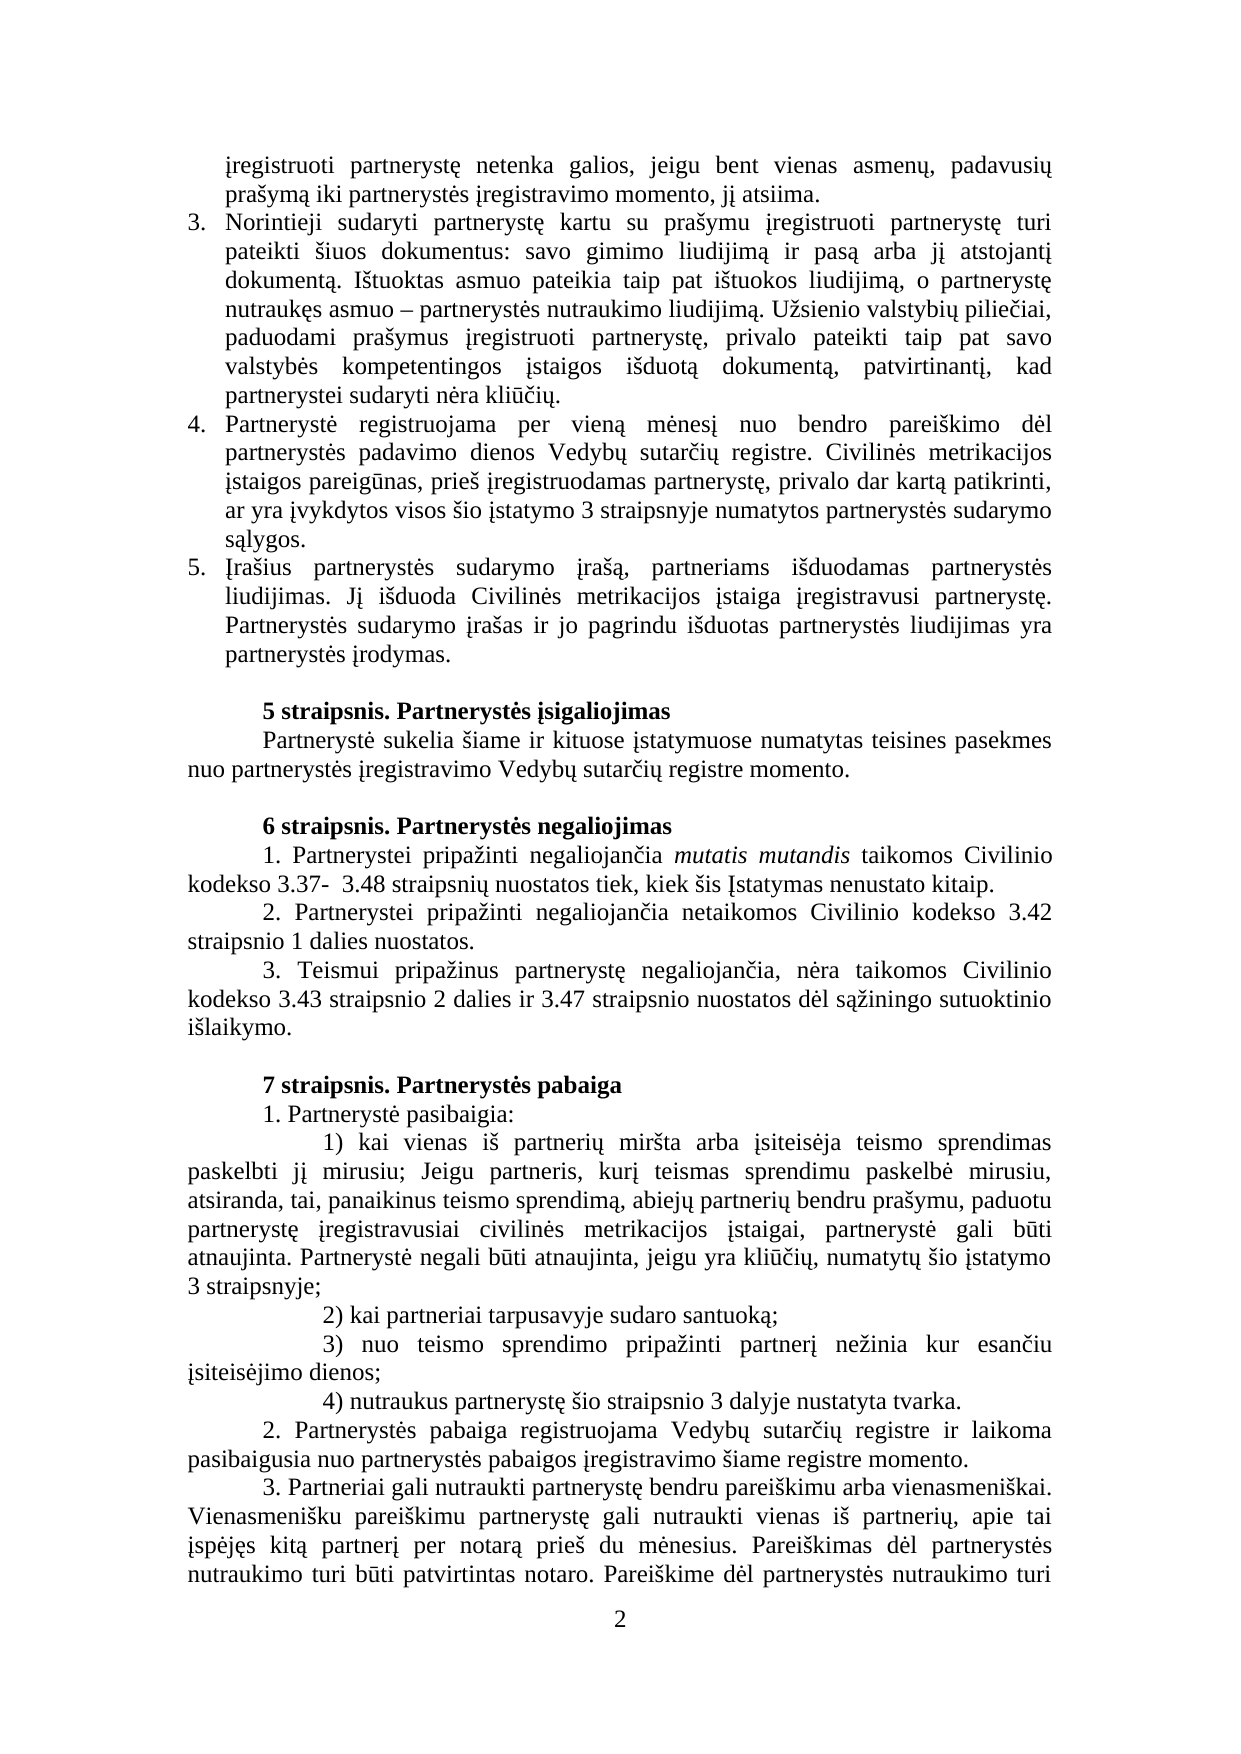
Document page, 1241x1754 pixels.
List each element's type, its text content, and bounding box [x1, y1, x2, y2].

text 2. Partnerystės pabaiga registruojama Vedybų sutarčių registre ir laikoma pasibaigusia nuo partnerystės pabaigos įregistravimo šiame registre momento. [187, 1415, 1053, 1472]
text 3. Teismui pripažinus partnerystę negaliojančia, nėra taikomos Civilinio kodekso 3.43 straipsnio 2 dalies ir 3.47 straipsnio nuostatos dėl sąžiningo sutuoktinio išlaikymo. [187, 955, 1053, 1041]
text 5. Įrašius partnerystės sudarymo įrašą, partneriams išduodamas partnerystės liudijimas. Jį išduoda Civilinės metrikacijos įstaiga įregistravusi partnerystę. Partnerystės sudarymo įrašas ir jo pagrindu išduotas partnerystės liudijimas yra partnerystės įrodymas. [187, 552, 1053, 667]
text 4) nutraukus partnerystę šio straipsnio 3 dalyje nustatyta tvarka. [187, 1386, 1053, 1415]
text 6 straipsnis. Partnerystės negaliojimas [187, 811, 1053, 840]
text 1) kai vienas iš partnerių miršta arba įsiteisėja teismo sprendimas paskelbti jį mirusiu; Jeigu partneris, kurį teismas sprendimu paskelbė mirusiu, atsiranda, tai, panaikinus teismo sprendimą, abiejų partnerių bendru prašymu, paduotu partnerystę įregistravusiai civilinės metrikacijos įstaigai, partnerystė gali būti atnaujinta. Partnerystė negali būti atnaujinta, jeigu yra kliūčių, numatytų šio įstatymo 3 straipsnyje; [187, 1127, 1053, 1300]
text 1. Partnerystei pripažinti negaliojančia mutatis mutandis taikomos Civilinio kodekso 3.37- 3.48 straipsnių nuostatos tiek, kiek šis Įstatymas nenustato kitaip. [187, 840, 1053, 897]
text 3) nuo teismo sprendimo pripažinti partnerį nežinia kur esančiu įsiteisėjimo dienos; [187, 1329, 1053, 1386]
text 3. Norintieji sudaryti partnerystę kartu su prašymu įregistruoti partnerystę turi pateikti šiuos dokumentus: savo gimimo liudijimą ir pasą arba jį atstojantį dokumentą. Ištuoktas asmuo pateikia taip pat ištuokos liudijimą, o partnerystę nutraukęs asmuo – partnerystės nutraukimo liudijimą. Užsienio valstybių piliečiai, paduodami prašymus įregistruoti partnerystę, privalo pateikti taip pat savo valstybės kompetentingos įstaigos išduotą dokumentą, patvirtinantį, kad partnerystei sudaryti nėra kliūčių. [187, 207, 1053, 409]
text 3. Partneriai gali nutraukti partnerystę bendru pareiškimu arba vienasmeniškai. Vienasmenišku pareiškimu partnerystę gali nutraukti vienas iš partnerių, apie tai įspėjęs kitą partnerį per notarą prieš du mėnesius. Pareiškimas dėl partnerystės nutraukimo turi būti patvirtintas notaro. Pareiškime dėl partnerystės nutraukimo turi [187, 1472, 1053, 1587]
text 1. Partnerystė pasibaigia: [187, 1099, 1053, 1127]
text 7 straipsnis. Partnerystės pabaiga [187, 1070, 1053, 1099]
text Partnerystė sukelia šiame ir kituose įstatymuose numatytas teisines pasekmes nuo partnerystės įregistravimo Vedybų sutarčių registre momento. [187, 725, 1053, 782]
text įregistruoti partnerystę netenka galios, jeigu bent vienas asmenų, padavusių prašymą iki partnerystės įregistravimo momento, jį atsiima. [187, 150, 1053, 207]
text 2) kai partneriai tarpusavyje sudaro santuoką; [187, 1300, 1053, 1329]
text 5 straipsnis. Partnerystės įsigaliojimas [187, 696, 1053, 725]
text 4. Partnerystė registruojama per vieną mėnesį nuo bendro pareiškimo dėl partnerystės padavimo dienos Vedybų sutarčių registre. Civilinės metrikacijos įstaigos pareigūnas, prieš įregistruodamas partnerystę, privalo dar kartą patikrinti, ar yra įvykdytos visos šio įstatymo 3 straipsnyje numatytos partnerystės sudarymo sąlygos. [187, 409, 1053, 552]
text 2. Partnerystei pripažinti negaliojančia netaikomos Civilinio kodekso 3.42 straipsnio 1 dalies nuostatos. [187, 897, 1053, 955]
